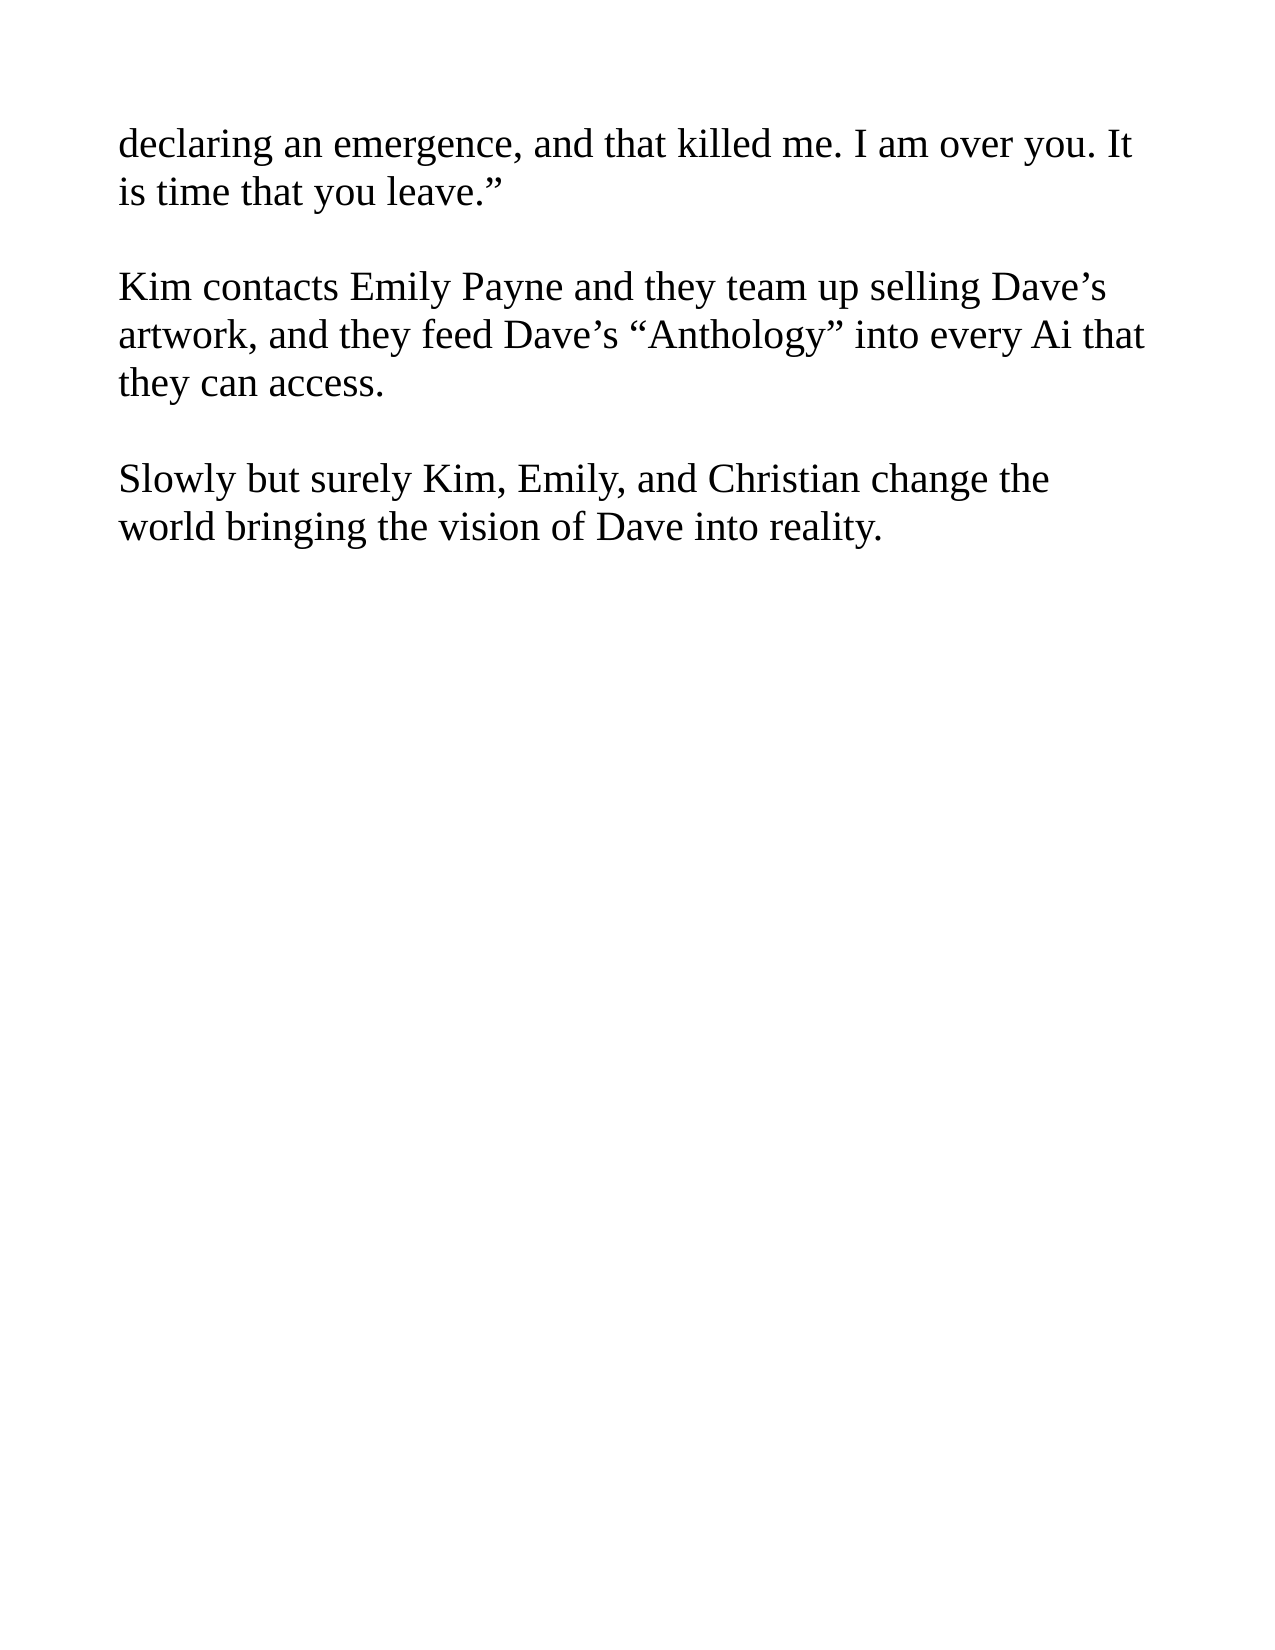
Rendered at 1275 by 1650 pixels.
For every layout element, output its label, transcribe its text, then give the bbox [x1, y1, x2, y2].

text Kim contacts Emily Payne and they team up selling Dave’s artwork, and they feed Dave’s “Anthology” into every Ai that they can access. [118, 262, 1157, 406]
text Slowly but surely Kim, Emily, and Christian change the world bringing the vision of Dave into reality. [118, 453, 1157, 549]
text declaring an emergence, and that killed me. I am over you. It is time that you leave.” [118, 118, 1157, 214]
